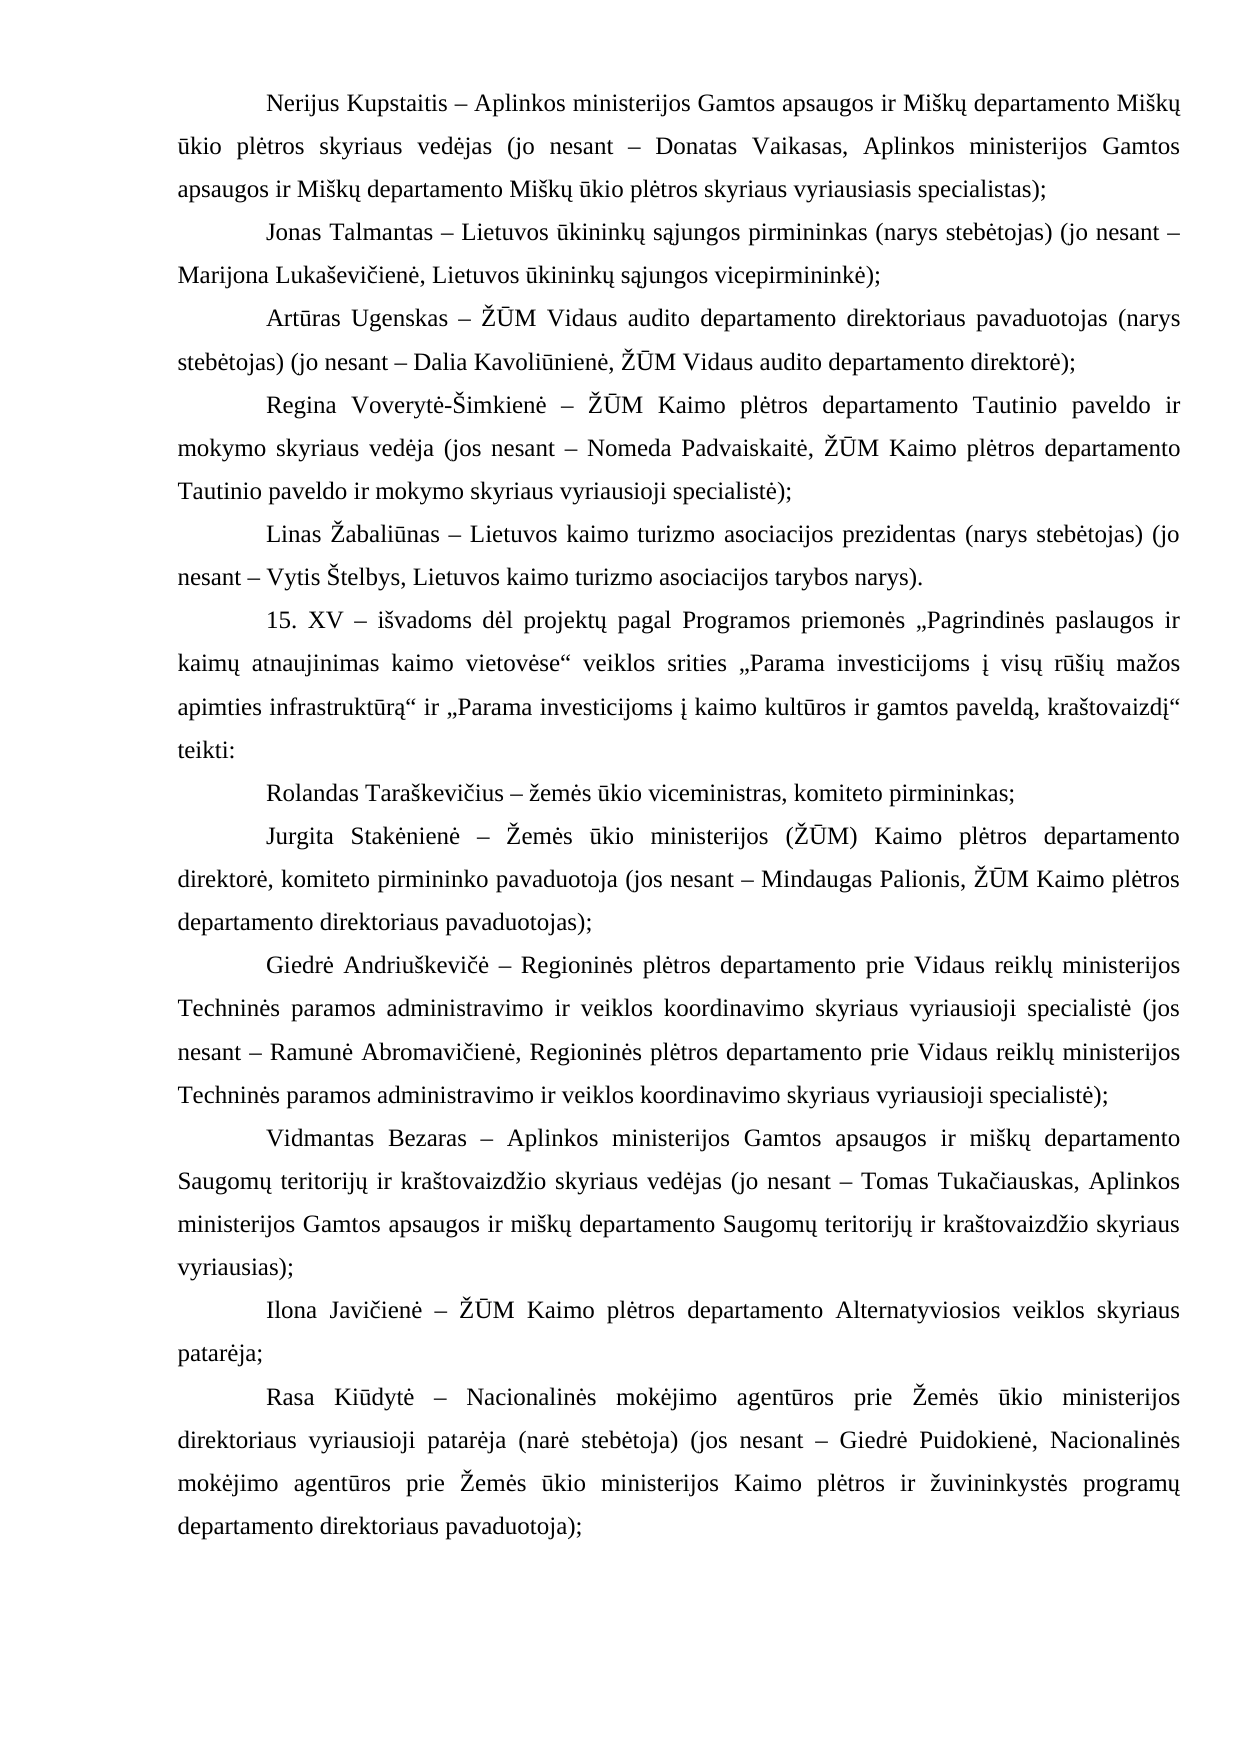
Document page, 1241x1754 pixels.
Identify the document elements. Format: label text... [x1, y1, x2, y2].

text Ilona Javičienė – ŽŪM Kaimo plėtros departamento Alternatyviosios veiklos skyriaus patarėja; [177, 1295, 1181, 1367]
text Jurgita Stakėnienė – Žemės ūkio ministerijos (ŽŪM) Kaimo plėtros departamento direktorė, komiteto pirmininko pavaduotoja (jos nesant – Mindaugas Palionis, ŽŪM Kaimo plėtros departamento direktoriaus pavaduotojas); [177, 821, 1181, 936]
text Giedrė Andriuškevičė – Regioninės plėtros departamento prie Vidaus reiklų ministerijos Techninės paramos administravimo ir veiklos koordinavimo skyriaus vyriausioji specialistė (jos nesant – Ramunė Abromavičienė, Regioninės plėtros departamento prie Vidaus reiklų ministerijos Techninės paramos administravimo ir veiklos koordinavimo skyriaus vyriausioji specialistė); [177, 950, 1181, 1108]
text Regina Voverytė-Šimkienė – ŽŪM Kaimo plėtros departamento Tautinio paveldo ir mokymo skyriaus vedėja (jos nesant – Nomeda Padvaiskaitė, ŽŪM Kaimo plėtros departamento Tautinio paveldo ir mokymo skyriaus vyriausioji specialistė); [177, 390, 1181, 505]
text Rasa Kiūdytė – Nacionalinės mokėjimo agentūros prie Žemės ūkio ministerijos direktoriaus vyriausioji patarėja (narė stebėtoja) (jos nesant – Giedrė Puidokienė, Nacionalinės mokėjimo agentūros prie Žemės ūkio ministerijos Kaimo plėtros ir žuvininkystės programų departamento direktoriaus pavaduotoja); [177, 1382, 1181, 1540]
text Vidmantas Bezaras – Aplinkos ministerijos Gamtos apsaugos ir miškų departamento Saugomų teritorijų ir kraštovaizdžio skyriaus vedėjas (jo nesant – Tomas Tukačiauskas, Aplinkos ministerijos Gamtos apsaugos ir miškų departamento Saugomų teritorijų ir kraštovaizdžio skyriaus vyriausias); [177, 1123, 1181, 1281]
text Artūras Ugenskas – ŽŪM Vidaus audito departamento direktoriaus pavaduotojas (narys stebėtojas) (jo nesant – Dalia Kavoliūnienė, ŽŪM Vidaus audito departamento direktorė); [177, 303, 1181, 375]
text 15. XV – išvadoms dėl projektų pagal Programos priemonės „Pagrindinės paslaugos ir kaimų atnaujinimas kaimo vietovėse“ veiklos srities „Parama investicijoms į visų rūšių mažos apimties infrastruktūrą“ ir „Parama investicijoms į kaimo kultūros ir gamtos paveldą, kraštovaizdį“ teikti: [177, 605, 1181, 763]
text Linas Žabaliūnas – Lietuvos kaimo turizmo asociacijos prezidentas (narys stebėtojas) (jo nesant – Vytis Štelbys, Lietuvos kaimo turizmo asociacijos tarybos narys). [177, 519, 1181, 591]
text Jonas Talmantas – Lietuvos ūkininkų sąjungos pirmininkas (narys stebėtojas) (jo nesant – Marijona Lukaševičienė, Lietuvos ūkininkų sąjungos vicepirmininkė); [177, 217, 1181, 289]
text Rolandas Taraškevičius – žemės ūkio viceministras, komiteto pirmininkas; [177, 778, 1181, 807]
text Nerijus Kupstaitis – Aplinkos ministerijos Gamtos apsaugos ir Miškų departamento Miškų ūkio plėtros skyriaus vedėjas (jo nesant – Donatas Vaikasas, Aplinkos ministerijos Gamtos apsaugos ir Miškų departamento Miškų ūkio plėtros skyriaus vyriausiasis specialistas); [177, 88, 1181, 203]
